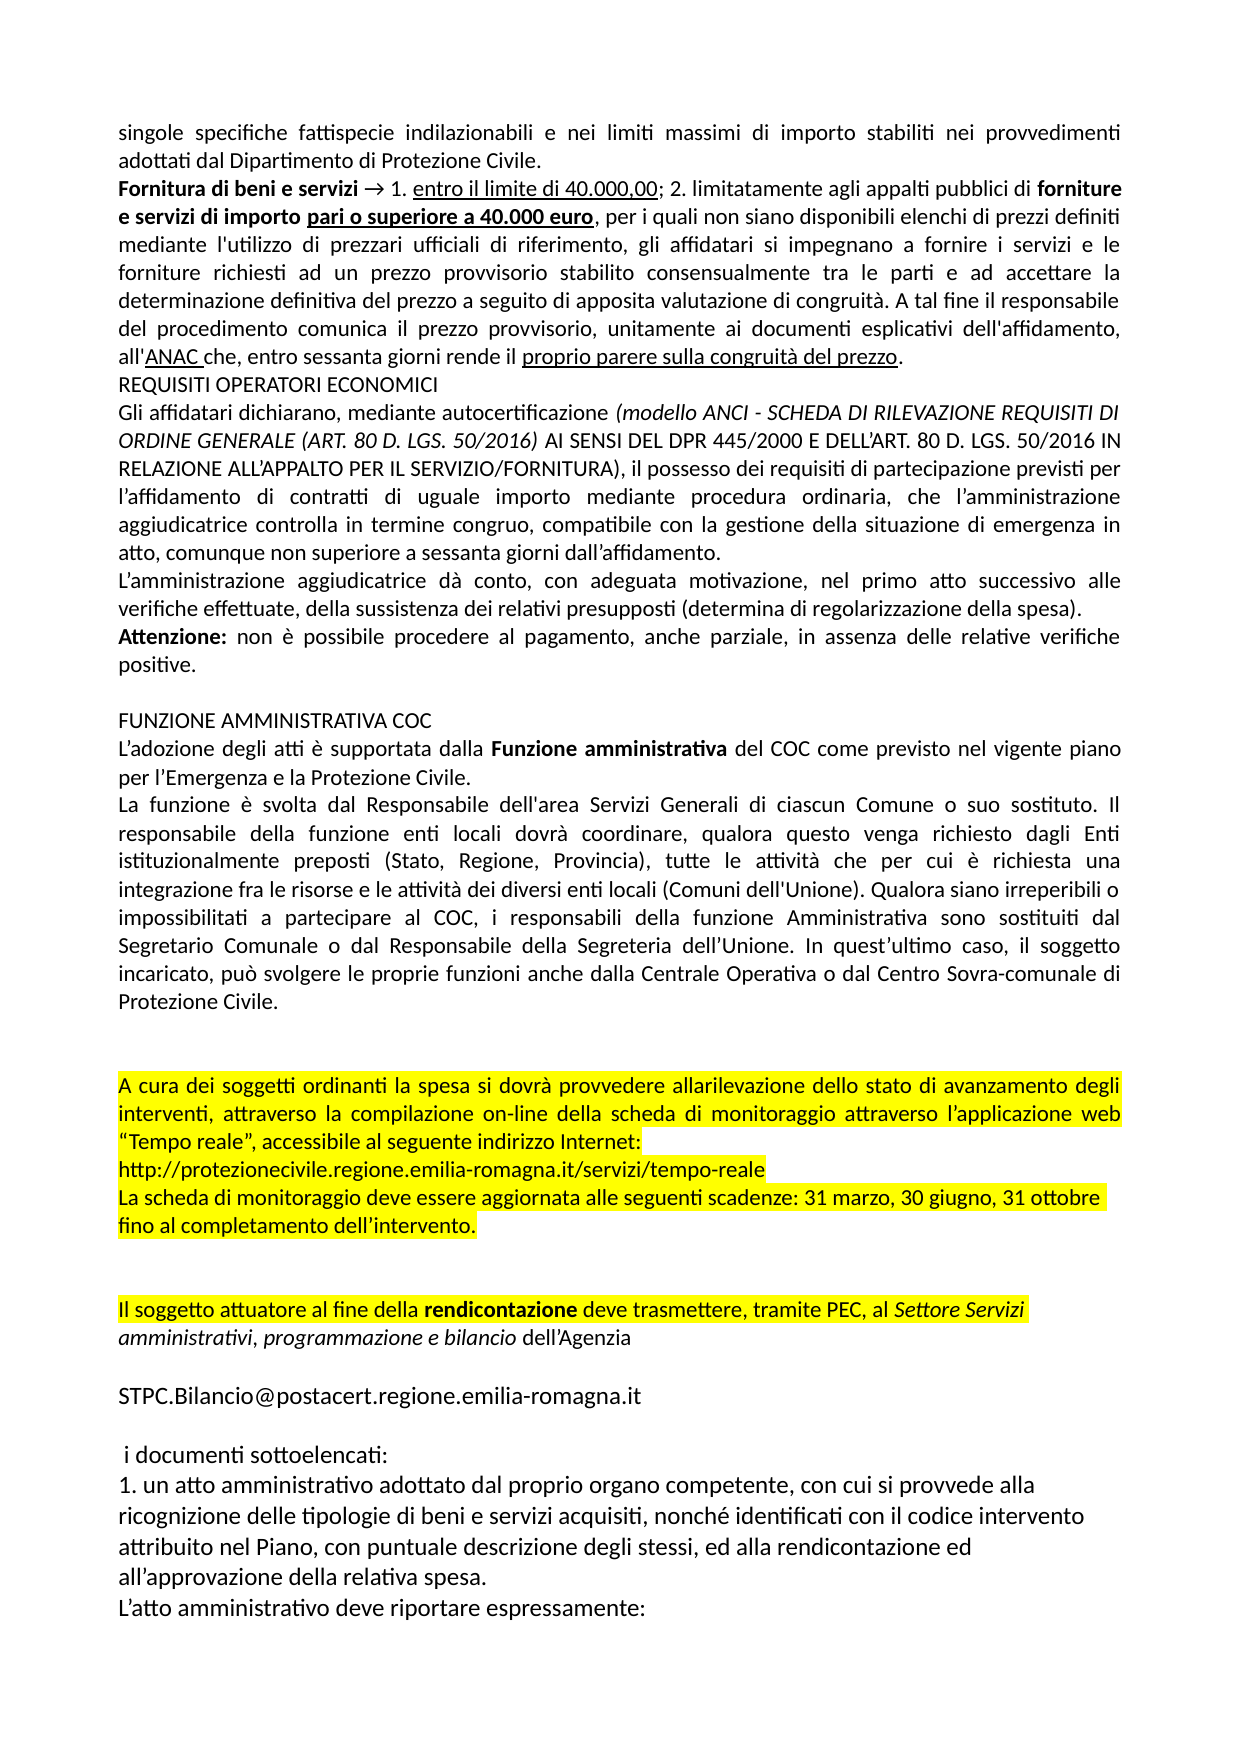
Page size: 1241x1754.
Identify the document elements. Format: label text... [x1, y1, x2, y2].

text Il soggetto attuatore al fine della rendicontazione deve trasmettere, tramite PEC, al Settore Servizi amministrativi, programmazione e bilancio dell’Agenzia [118, 1295, 1122, 1351]
text L’amministrazione aggiudicatrice dà conto, con adeguata motivazione, nel primo atto successivo alle verifiche effettuate, della sussistenza dei relativi presupposti (determina di regolarizzazione della spesa). [118, 566, 1122, 622]
text FUNZIONE AMMINISTRATIVA COC [118, 707, 1122, 734]
text L’atto amministrativo deve riportare espressamente: [118, 1592, 1122, 1622]
text La funzione è svolta dal Responsabile dell'area Servizi Generali di ciascun Comune o suo sostituto. Il responsabile della funzione enti locali dovrà coordinare, qualora questo venga richiesto dagli Enti istituzionalmente preposti (Stato, Regione, Provincia), tutte le attività che per cui è richiesta una integrazione fra le risorse e le attività dei diversi enti locali (Comuni dell'Unione). Qualora siano irreperibili o impossibilitati a partecipare al COC, i responsabili della funzione Amministrativa sono sostituiti dal Segretario Comunale o dal Responsabile della Segreteria dell’Unione. In quest’ultimo caso, il soggetto incaricato, può svolgere le proprie funzioni anche dalla Centrale Operativa o dal Centro Sovra-comunale di Protezione Civile. [118, 791, 1122, 1015]
text L’adozione degli atti è supportata dalla Funzione amministrativa del COC come previsto nel vigente piano per l’Emergenza e la Protezione Civile. [118, 734, 1122, 791]
text 1. un atto amministrativo adottato dal proprio organo competente, con cui si provvede alla ricognizione delle tipologie di beni e servizi acquisiti, nonché identificati con il codice intervento attribuito nel Piano, con puntuale descrizione degli stessi, ed alla rendicontazione ed all’approvazione della relativa spesa. [118, 1469, 1122, 1592]
text Attenzione: non è possibile procedere al pagamento, anche parziale, in assenza delle relative verifiche positive. [118, 622, 1122, 678]
text i documenti sottoelencati: [118, 1439, 1122, 1469]
text La scheda di monitoraggio deve essere aggiornata alle seguenti scadenze: 31 marzo, 30 giugno, 31 ottobre fino al completamento dell’intervento. [118, 1183, 1122, 1239]
text A cura dei soggetti ordinanti la spesa si dovrà provvedere allarilevazione dello stato di avanzamento degli interventi, attraverso la compilazione on-line della scheda di monitoraggio attraverso l’applicazione web “Tempo reale”, accessibile al seguente indirizzo Internet: [118, 1071, 1122, 1155]
text Fornitura di beni e servizi → 1. entro il limite di 40.000,00; 2. limitatamente agli appalti pubblici di forniture e servizi di importo pari o superiore a 40.000 euro, per i quali non siano disponibili elenchi di prezzi definiti mediante l'utilizzo di prezzari ufficiali di riferimento, gli affidatari si impegnano a fornire i servizi e le forniture richiesti ad un prezzo provvisorio stabilito consensualmente tra le parti e ad accettare la determinazione definitiva del prezzo a seguito di apposita valutazione di congruità. A tal fine il responsabile del procedimento comunica il prezzo provvisorio, unitamente ai documenti esplicativi dell'affidamento, all'ANAC che, entro sessanta giorni rende il proprio parere sulla congruità del prezzo. [118, 174, 1122, 370]
text STPC.Bilancio@postacert.regione.emilia-romagna.it [118, 1380, 1122, 1410]
text Gli affidatari dichiarano, mediante autocertificazione (modello ANCI - SCHEDA DI RILEVAZIONE REQUISITI DI ORDINE GENERALE (ART. 80 D. LGS. 50/2016) AI SENSI DEL DPR 445/2000 E DELL’ART. 80 D. LGS. 50/2016 IN RELAZIONE ALL’APPALTO PER IL SERVIZIO/FORNITURA), il possesso dei requisiti di partecipazione previsti per l’affidamento di contratti di uguale importo mediante procedura ordinaria, che l’amministrazione aggiudicatrice controlla in termine congruo, compatibile con la gestione della situazione di emergenza in atto, comunque non superiore a sessanta giorni dall’affidamento. [118, 398, 1122, 566]
text http://protezionecivile.regione.emilia-romagna.it/servizi/tempo-reale [118, 1155, 1122, 1183]
text singole specifiche fattispecie indilazionabili e nei limiti massimi di importo stabiliti nei provvedimenti adottati dal Dipartimento di Protezione Civile. [118, 118, 1122, 174]
text REQUISITI OPERATORI ECONOMICI [118, 370, 1122, 398]
